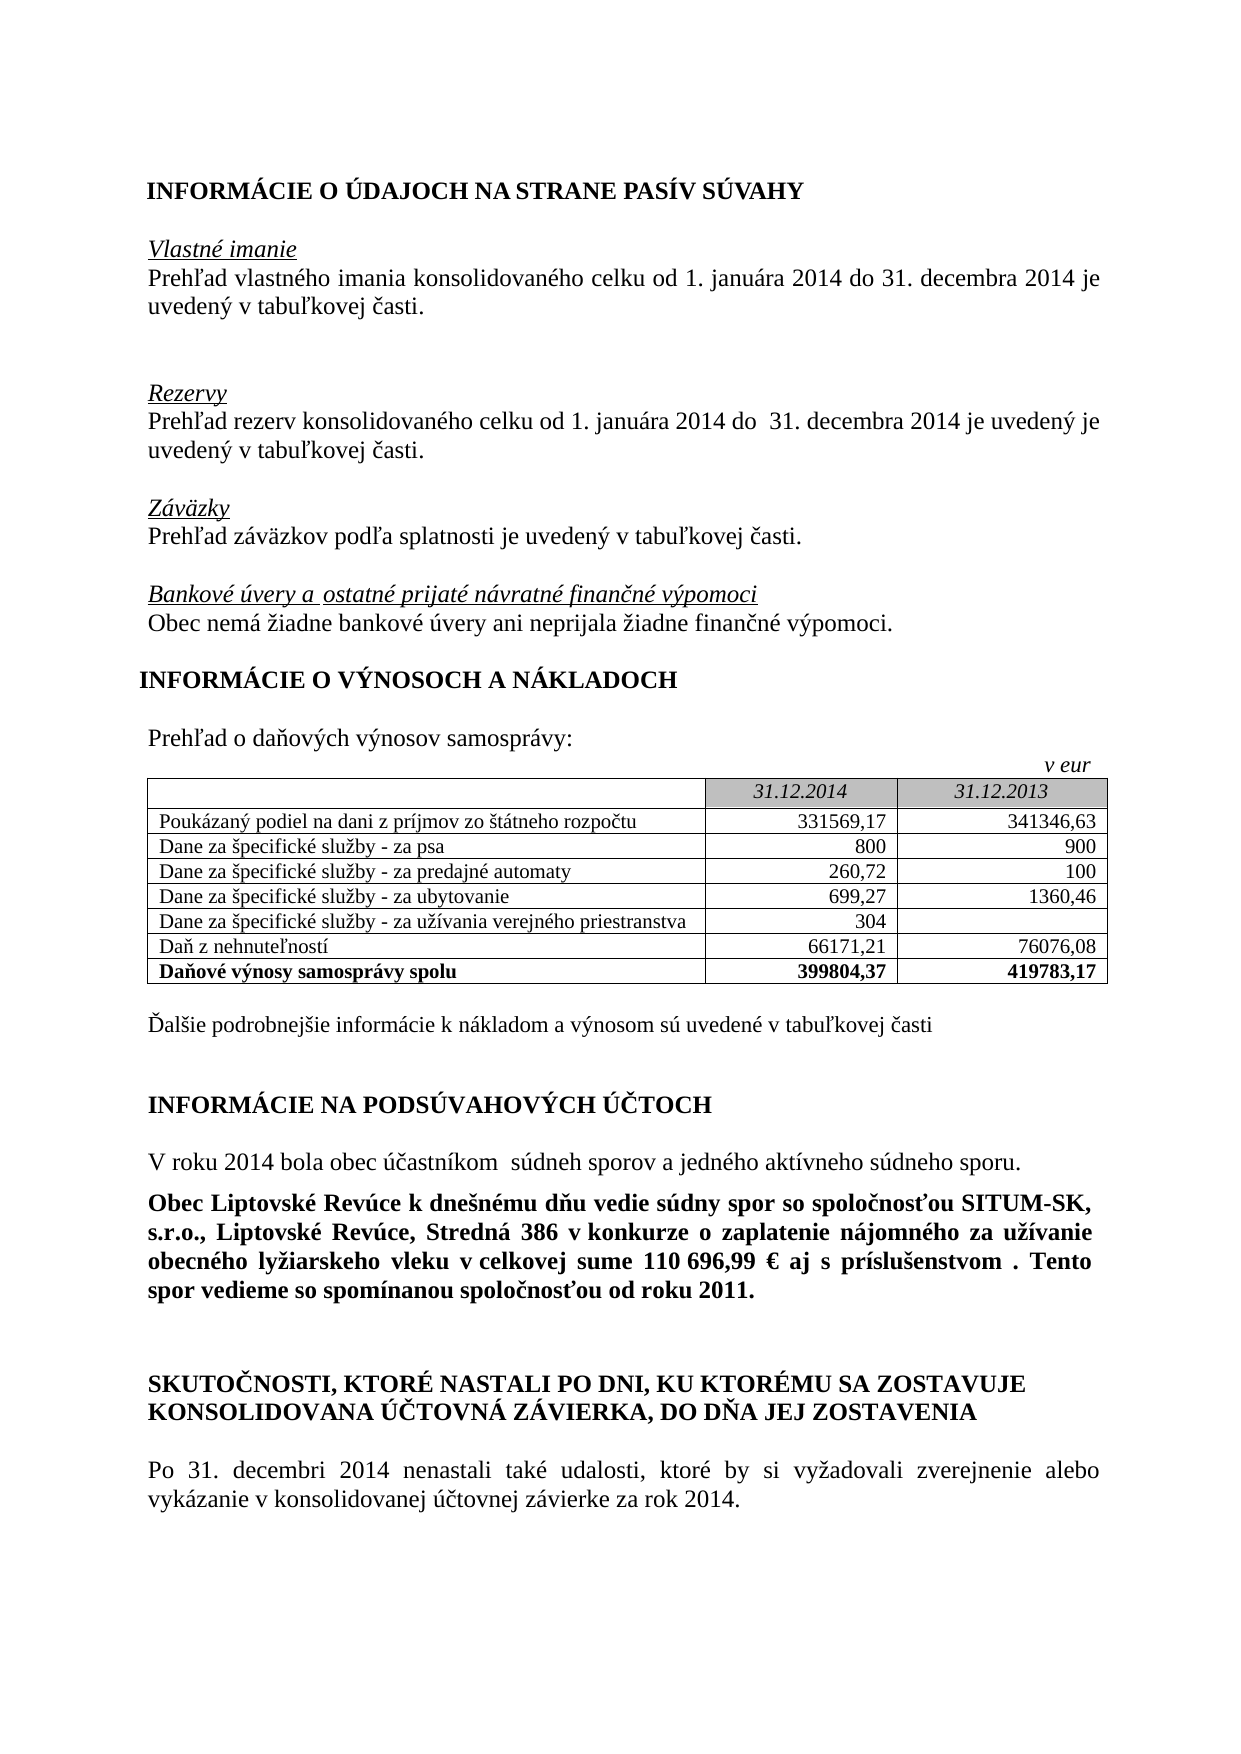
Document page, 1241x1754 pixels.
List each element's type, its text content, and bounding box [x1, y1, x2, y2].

table_cell 900 [898, 834, 1107, 858]
table_cell 76076,08 [898, 934, 1107, 958]
table_cell Dane za špecifické služby - za užívania verejného priestranstva [148, 909, 705, 933]
text Po 31. decembri 2014 nenastali také udalosti, ktoré by si vyžadovali zverejnenie alebo vykázanie v konsolidovanej účtovnej závierke za rok 2014. [148, 1455, 1101, 1512]
table_cell 66171,21 [706, 934, 897, 958]
table_cell 1360,46 [898, 884, 1107, 908]
text Obec Liptovské Revúce k dnešnému dňu vedie súdny spor so spoločnosťou SITUM-SK, s.r.o., Liptovské Revúce, Stredná 386 v konkurze o zaplatenie nájomného za užívanie obecného lyžiarskeho vleku v celkovej sume 110 696,99 € aj s príslušenstvom . Tento spor vedieme so spomínanou spoločnosťou od roku 2011. [148, 1188, 1093, 1303]
table_cell 419783,17 [898, 959, 1107, 983]
table_cell 331569,17 [706, 809, 897, 833]
table_cell [898, 909, 1107, 933]
table_cell Daň z nehnuteľností [148, 934, 705, 958]
table_cell 304 [706, 909, 897, 933]
subtitle Záväzky [148, 493, 1093, 521]
text Prehľad rezerv konsolidovaného celku od 1. januára 2014 do 31. decembra 2014 je uvedený je uvedený v tabuľkovej časti. [148, 406, 1101, 464]
table_cell Dane za špecifické služby - za psa [148, 834, 705, 858]
table_cell 260,72 [706, 859, 897, 883]
text SKUTOČNOSTI, KTORÉ NASTALI PO DNI, KU KTORÉMU SA ZOSTAVUJE [148, 1369, 1093, 1397]
text Informácie o výnosoch a nákladoch [139, 665, 1093, 694]
text Obec nemá žiadne bankové úvery ani neprijala žiadne finančné výpomoci. [148, 608, 1093, 636]
text v eur [192, 751, 1093, 778]
text Prehľad vlastného imania konsolidovaného celku od 1. januára 2014 do 31. decembra 2014 je uvedený v tabuľkovej časti. [148, 263, 1101, 320]
table_cell 100 [898, 859, 1107, 883]
table_cell 699,27 [706, 884, 897, 908]
subtitle Rezervy [148, 378, 1093, 406]
text Ďalšie podrobnejšie informácie k nákladom a výnosom sú uvedené v tabuľkovej časti [148, 1011, 1093, 1037]
text V roku 2014 bola obec účastníkom súdneh sporov a jedného aktívneho súdneho sporu. [148, 1147, 1093, 1176]
text KONSOLIDOVANA ÚČTOVNÁ ZÁVIERKA, DO DŇA JEJ ZOSTAVENIA [148, 1397, 1093, 1426]
table_cell 399804,37 [706, 959, 897, 983]
subtitle INFORMÁCIE O ÚDAJOCH NA STRANE PASÍV SÚVAHY [146, 176, 1093, 205]
subtitle Vlastné imanie [148, 234, 1093, 263]
table_cell Poukázaný podiel na dani z príjmov zo štátneho rozpočtu [148, 809, 705, 833]
table_header 31.12.2014 [706, 779, 897, 807]
table_header 31.12.2013 [898, 779, 1107, 807]
subtitle Bankové úvery a ostatné prijaté návratné finančné výpomoci [148, 579, 1093, 608]
table_cell Dane za špecifické služby - za predajné automaty [148, 859, 705, 883]
table_cell Daňové výnosy samosprávy spolu [148, 959, 705, 983]
table_header [148, 779, 705, 807]
text Prehľad záväzkov podľa splatnosti je uvedený v tabuľkovej časti. [148, 521, 1093, 550]
table_cell Dane za špecifické služby - za ubytovanie [148, 884, 705, 908]
table_cell 341346,63 [898, 809, 1107, 833]
text Prehľad o daňových výnosov samosprávy: [148, 723, 1093, 751]
table_cell 800 [706, 834, 897, 858]
text INFORMÁCIE NA PODSÚVAHOVÝCH ÚČTOCH [148, 1090, 1093, 1118]
